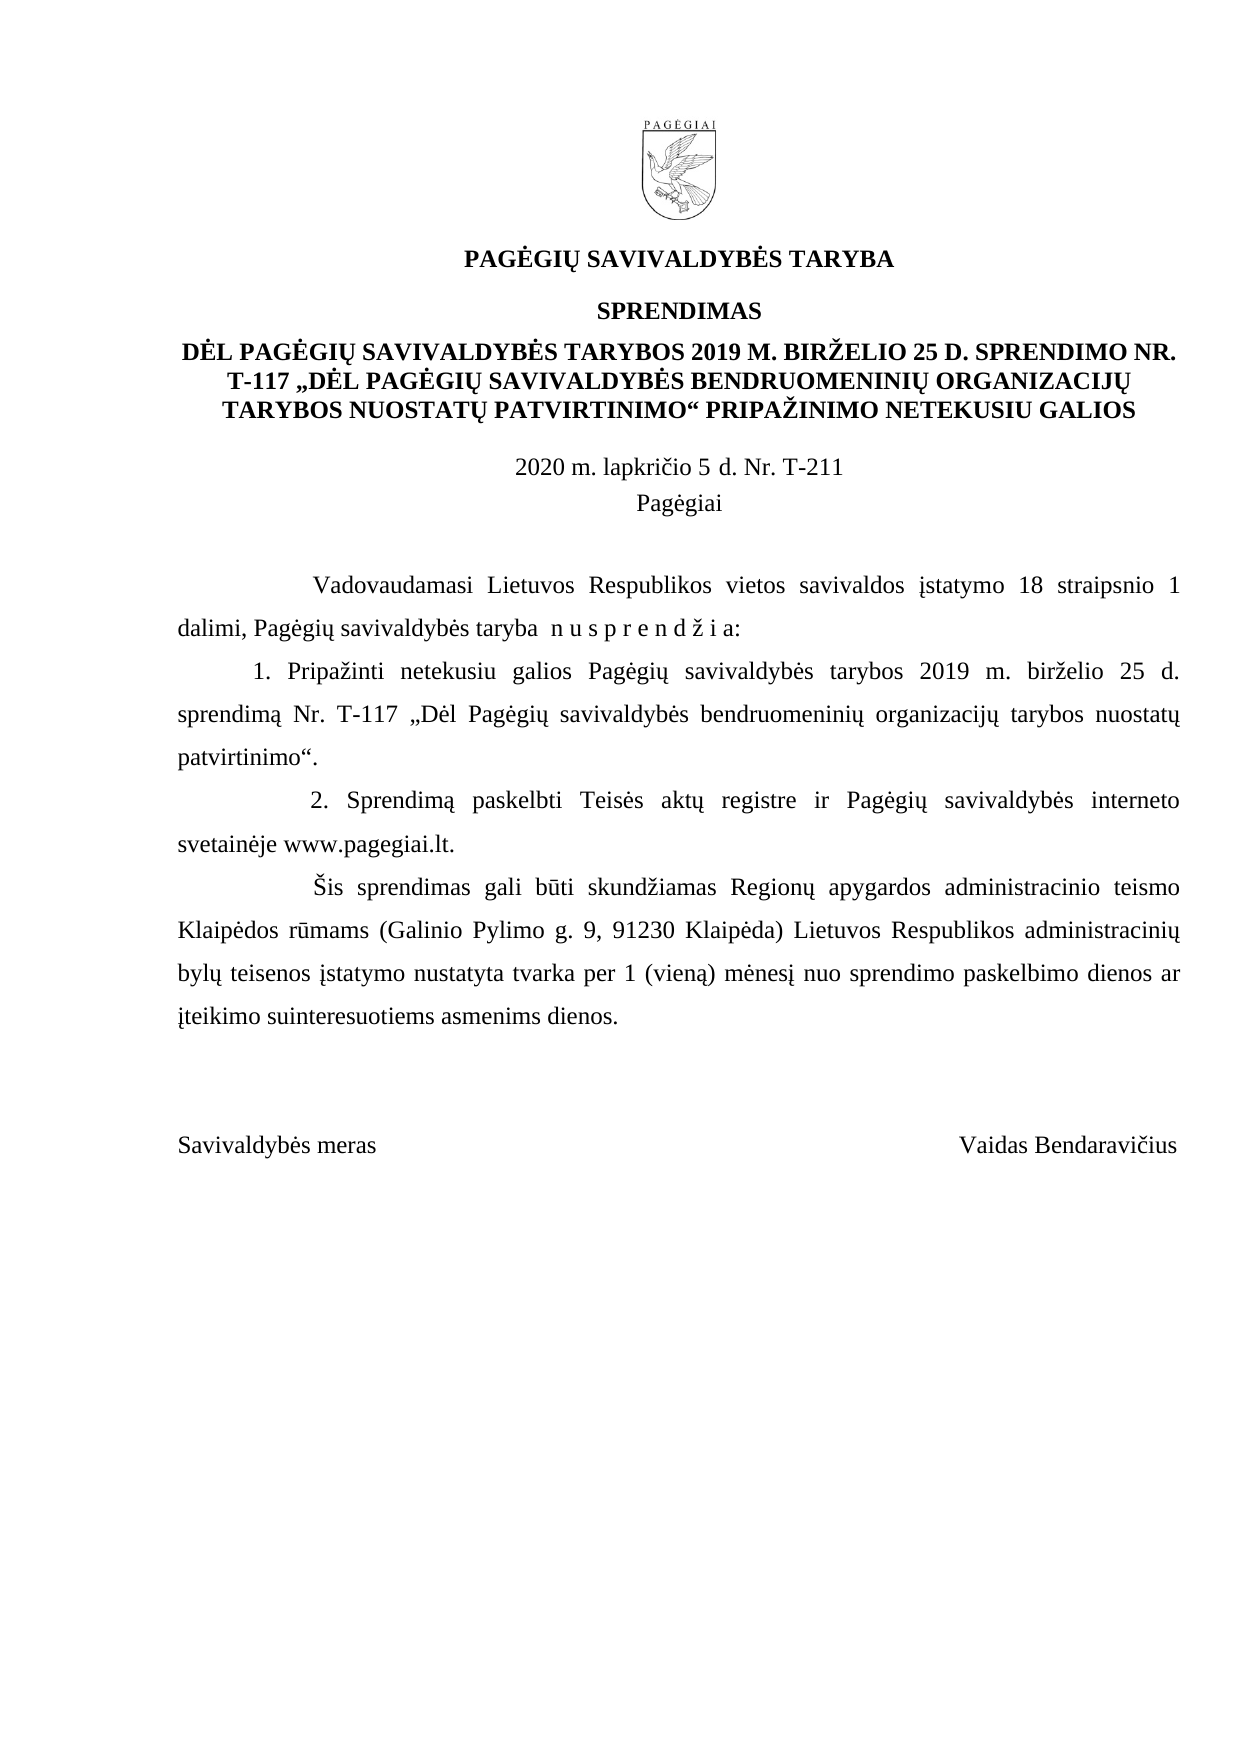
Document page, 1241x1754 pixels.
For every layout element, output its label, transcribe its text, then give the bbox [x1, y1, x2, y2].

text PAGĖGIŲ SAVIVALDYBĖS TARYBA [177, 244, 1181, 272]
text Savivaldybės meras Vaidas Bendaravičius [177, 1131, 1181, 1159]
text Pagėgiai [177, 488, 1181, 517]
text Vadovaudamasi Lietuvos Respublikos vietos savivaldos įstatymo 18 straipsnio 1 dalimi, Pagėgių savivaldybės taryba n u s p r e n d ž i a: [177, 570, 1181, 642]
text dėl pagėgių savivaldybės tarybos 2019 m. BIRŽELIO 25 d. sprendimo Nr. T-117 „Dėl PAGĖGIŲ SAVIVALDYBĖS BENDRUOMENINIŲ ORGANIZACIJŲ TARYBOS NUOSTATŲ PATVIRTINIMO“ PRIPAŽINIMO NETEKUSIU GALIOS [177, 337, 1181, 423]
text Šis sprendimas gali būti skundžiamas Regionų apygardos administracinio teismo Klaipėdos rūmams (Galinio Pylimo g. 9, 91230 Klaipėda) Lietuvos Respublikos administracinių bylų teisenos įstatymo nustatyta tvarka per 1 (vieną) mėnesį nuo sprendimo paskelbimo dienos ar įteikimo suinteresuotiems asmenims dienos. [177, 872, 1181, 1030]
text sprendimas [177, 296, 1181, 325]
text 2020 m. lapkričio 5 d. Nr. T-211 [177, 447, 1181, 481]
text 2. Sprendimą paskelbti Teisės aktų registre ir Pagėgių savivaldybės interneto svetainėje www.pagegiai.lt. [177, 786, 1181, 857]
text 1. Pripažinti netekusiu galios Pagėgių savivaldybės tarybos 2019 m. birželio 25 d. sprendimą Nr. T-117 „Dėl Pagėgių savivaldybės bendruomeninių organizacijų tarybos nuostatų patvirtinimo“. [177, 656, 1181, 771]
